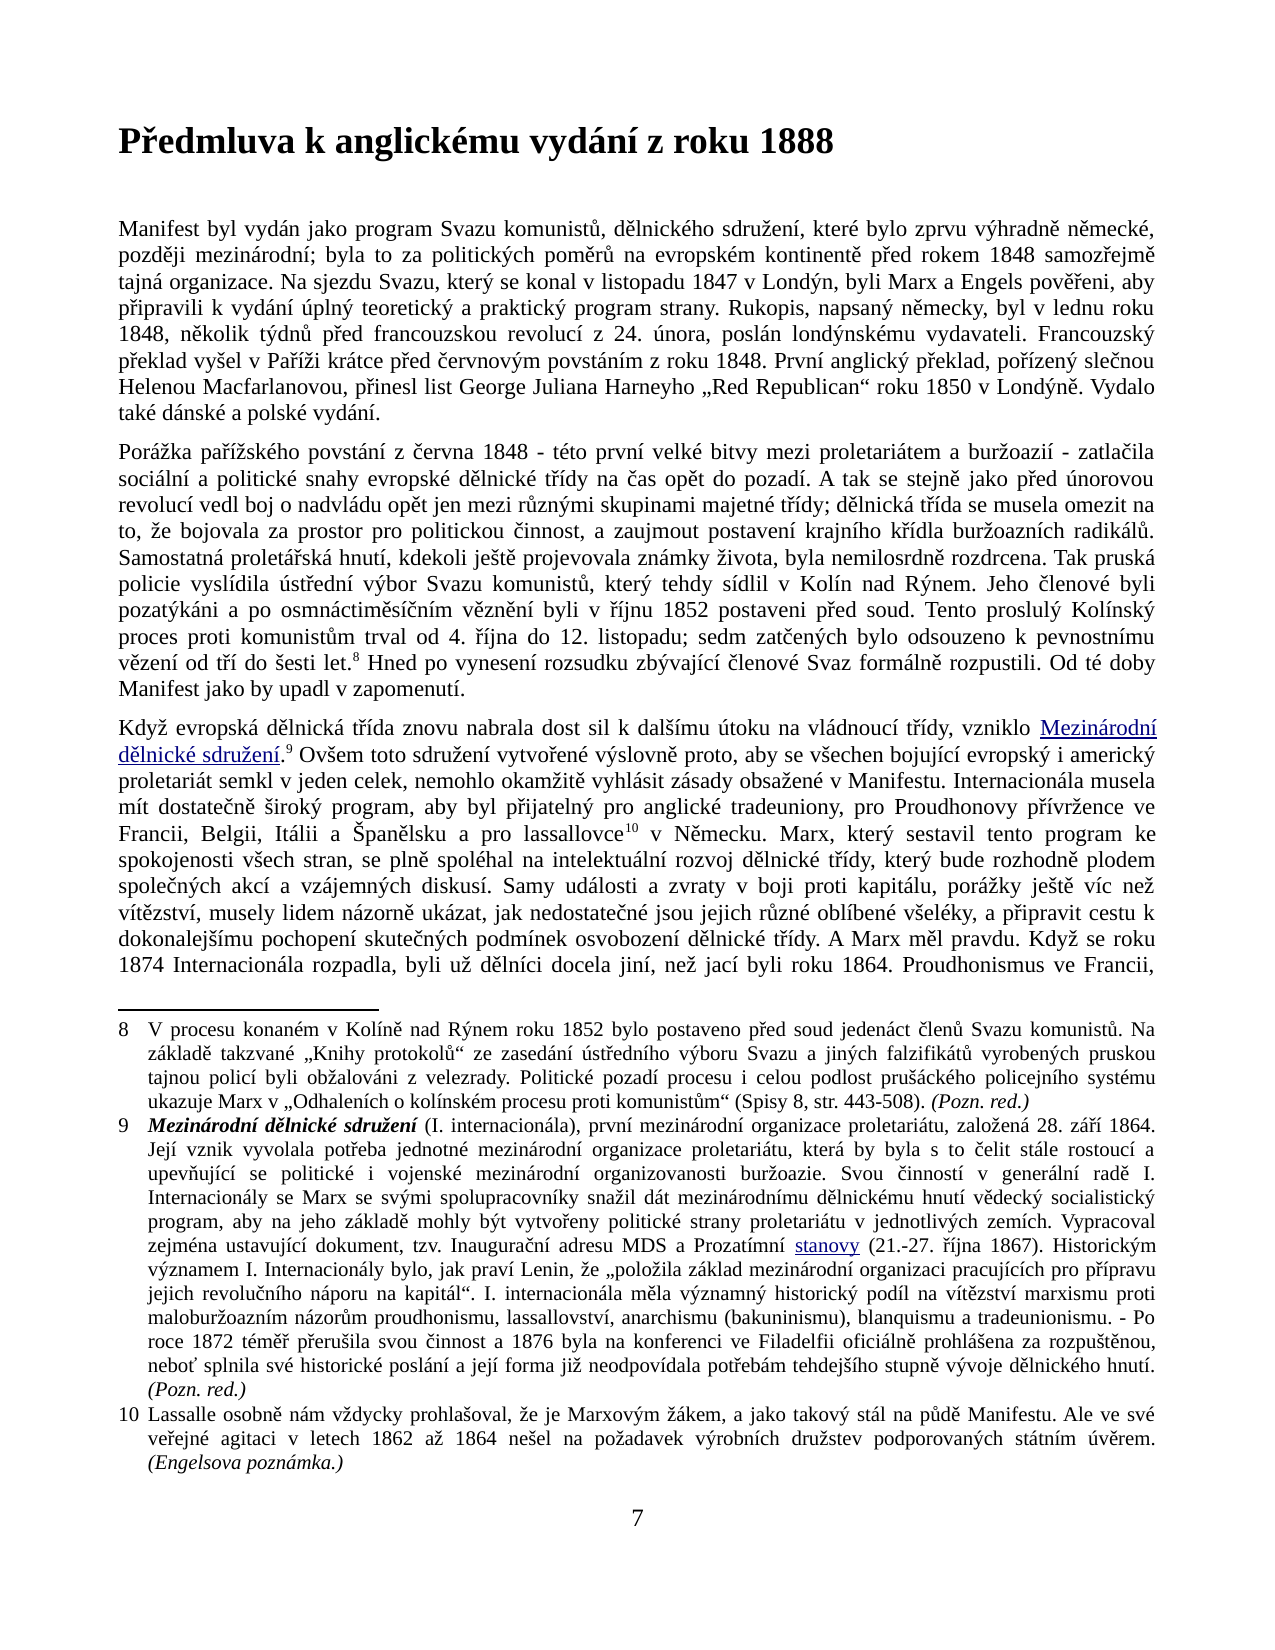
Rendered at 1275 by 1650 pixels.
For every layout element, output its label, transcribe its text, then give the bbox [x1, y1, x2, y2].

text Mezinárodní dělnické sdružení (I. internacionála), první mezinárodní organizace proletariátu, založená 28. září 1864. Její vznik vyvolala potřeba jednotné mezinárodní organizace proletariátu, která by byla s to čelit stále rostoucí a upevňující se politické i vojenské mezinárodní organizovanosti buržoazie. Svou činností v generální radě I. Internacionály se Marx se svými spolupracovníky snažil dát mezinárodnímu dělnickému hnutí vědecký socialistický program, aby na jeho základě mohly být vytvořeny politické strany proletariátu v jednotlivých zemích. Vypracoval zejména ustavující dokument, tzv. Inaugurační adresu MDS a Prozatímní stanovy (21.-27. října 1867). Historickým významem I. Internacionály bylo, jak praví Lenin, že „položila základ mezinárodní organizaci pracujících pro přípravu jejich revolučního náporu na kapitál“. I. internacionála měla významný historický podíl na vítězství marxismu proti maloburžoazním názorům proudhonismu, lassallovství, anarchismu (bakuninismu), blanquismu a tradeunionismu. - Po roce 1872 téměř přerušila svou činnost a 1876 byla na konferenci ve Filadelfii oficiálně prohlášena za rozpuštěnou, neboť splnila své historické poslání a její forma již neodpovídala potřebám tehdejšího stupně vývoje dělnického hnutí. (Pozn. red.) [118, 1113, 1157, 1401]
text Lassalle osobně nám vždycky prohlašoval, že je Marxovým žákem, a jako takový stál na půdě Manifestu. Ale ve své veřejné agitaci v letech 1862 až 1864 nešel na požadavek výrobních družstev podporovaných státním úvěrem. (Engelsova poznámka.) [118, 1401, 1157, 1474]
text Manifest byl vydán jako program Svazu komunistů, dělnického sdružení, které bylo zprvu výhradně německé, později mezinárodní; byla to za politických poměrů na evropském kontinentě před rokem 1848 samozřejmě tajná organizace. Na sjezdu Svazu, který se konal v listopadu 1847 v Londýn, byli Marx a Engels pověřeni, aby připravili k vydání úplný teoretický a praktický program strany. Rukopis, napsaný německy, byl v lednu roku 1848, několik týdnů před francouzskou revolucí z 24. února, poslán londýnskému vydavateli. Francouzský překlad vyšel v Paříži krátce před červnovým povstáním z roku 1848. První anglický překlad, pořízený slečnou Helenou Macfarlanovou, přinesl list George Juliana Harneyho „Red Republican“ roku 1850 v Londýně. Vydalo také dánské a polské vydání. [118, 215, 1157, 426]
text Když evropská dělnická třída znovu nabrala dost sil k dalšímu útoku na vládnoucí třídy, vzniklo Mezinárodní dělnické sdružení. Ovšem toto sdružení vytvořené výslovně proto, aby se všechen bojující evropský i americký proletariát semkl v jeden celek, nemohlo okamžitě vyhlásit zásady obsažené v Manifestu. Internacionála musela mít dostatečně široký program, aby byl přijatelný pro anglické tradeuniony, pro Proudhonovy přívržence ve Francii, Belgii, Itálii a Španělsku a pro lassallovce v Německu. Marx, který sestavil tento program ke spokojenosti všech stran, se plně spoléhal na intelektuální rozvoj dělnické třídy, který bude rozhodně plodem společných akcí a vzájemných diskusí. Samy události a zvraty v boji proti kapitálu, porážky ještě víc než vítězství, musely lidem názorně ukázat, jak nedostatečné jsou jejich různé oblíbené všeléky, a připravit cestu k dokonalejšímu pochopení skutečných podmínek osvobození dělnické třídy. A Marx měl pravdu. Když se roku 1874 Internacionála rozpadla, byli už dělníci docela jiní, než jací byli roku 1864. Proudhonismus ve Francii, [118, 714, 1157, 978]
text Porážka pařížského povstání z června 1848 - této první velké bitvy mezi proletariátem a buržoazií - zatlačila sociální a politické snahy evropské dělnické třídy na čas opět do pozadí. A tak se stejně jako před únorovou revolucí vedl boj o nadvládu opět jen mezi různými skupinami majetné třídy; dělnická třída se musela omezit na to, že bojovala za prostor pro politickou činnost, a zaujmout postavení krajního křídla buržoazních radikálů. Samostatná proletářská hnutí, kdekoli ještě projevovala známky života, byla nemilosrdně rozdrcena. Tak pruská policie vyslídila ústřední výbor Svazu komunistů, který tehdy sídlil v Kolín nad Rýnem. Jeho členové byli pozatýkáni a po osmnáctiměsíčním věznění byli v říjnu 1852 postaveni před soud. Tento proslulý Kolínský proces proti komunistům trval od 4. října do 12. listopadu; sedm zatčených bylo odsouzeno k pevnostnímu vězení od tří do šesti let. Hned po vynesení rozsudku zbývající členové Svaz formálně rozpustili. Od té doby Manifest jako by upadl v zapomenutí. [118, 438, 1157, 702]
text V procesu konaném v Kolíně nad Rýnem roku 1852 bylo postaveno před soud jedenáct členů Svazu komunistů. Na základě takzvané „Knihy protokolů“ ze zasedání ústředního výboru Svazu a jiných falzifikátů vyrobených pruskou tajnou policí byli obžalováni z velezrady. Politické pozadí procesu i celou podlost prušáckého policejního systému ukazuje Marx v „Odhaleních o kolínském procesu proti komunistům“ (Spisy 8, str. 443-508). (Pozn. red.) [118, 1016, 1157, 1113]
subtitle Předmluva k anglickému vydání z roku 1888 [118, 118, 1157, 161]
